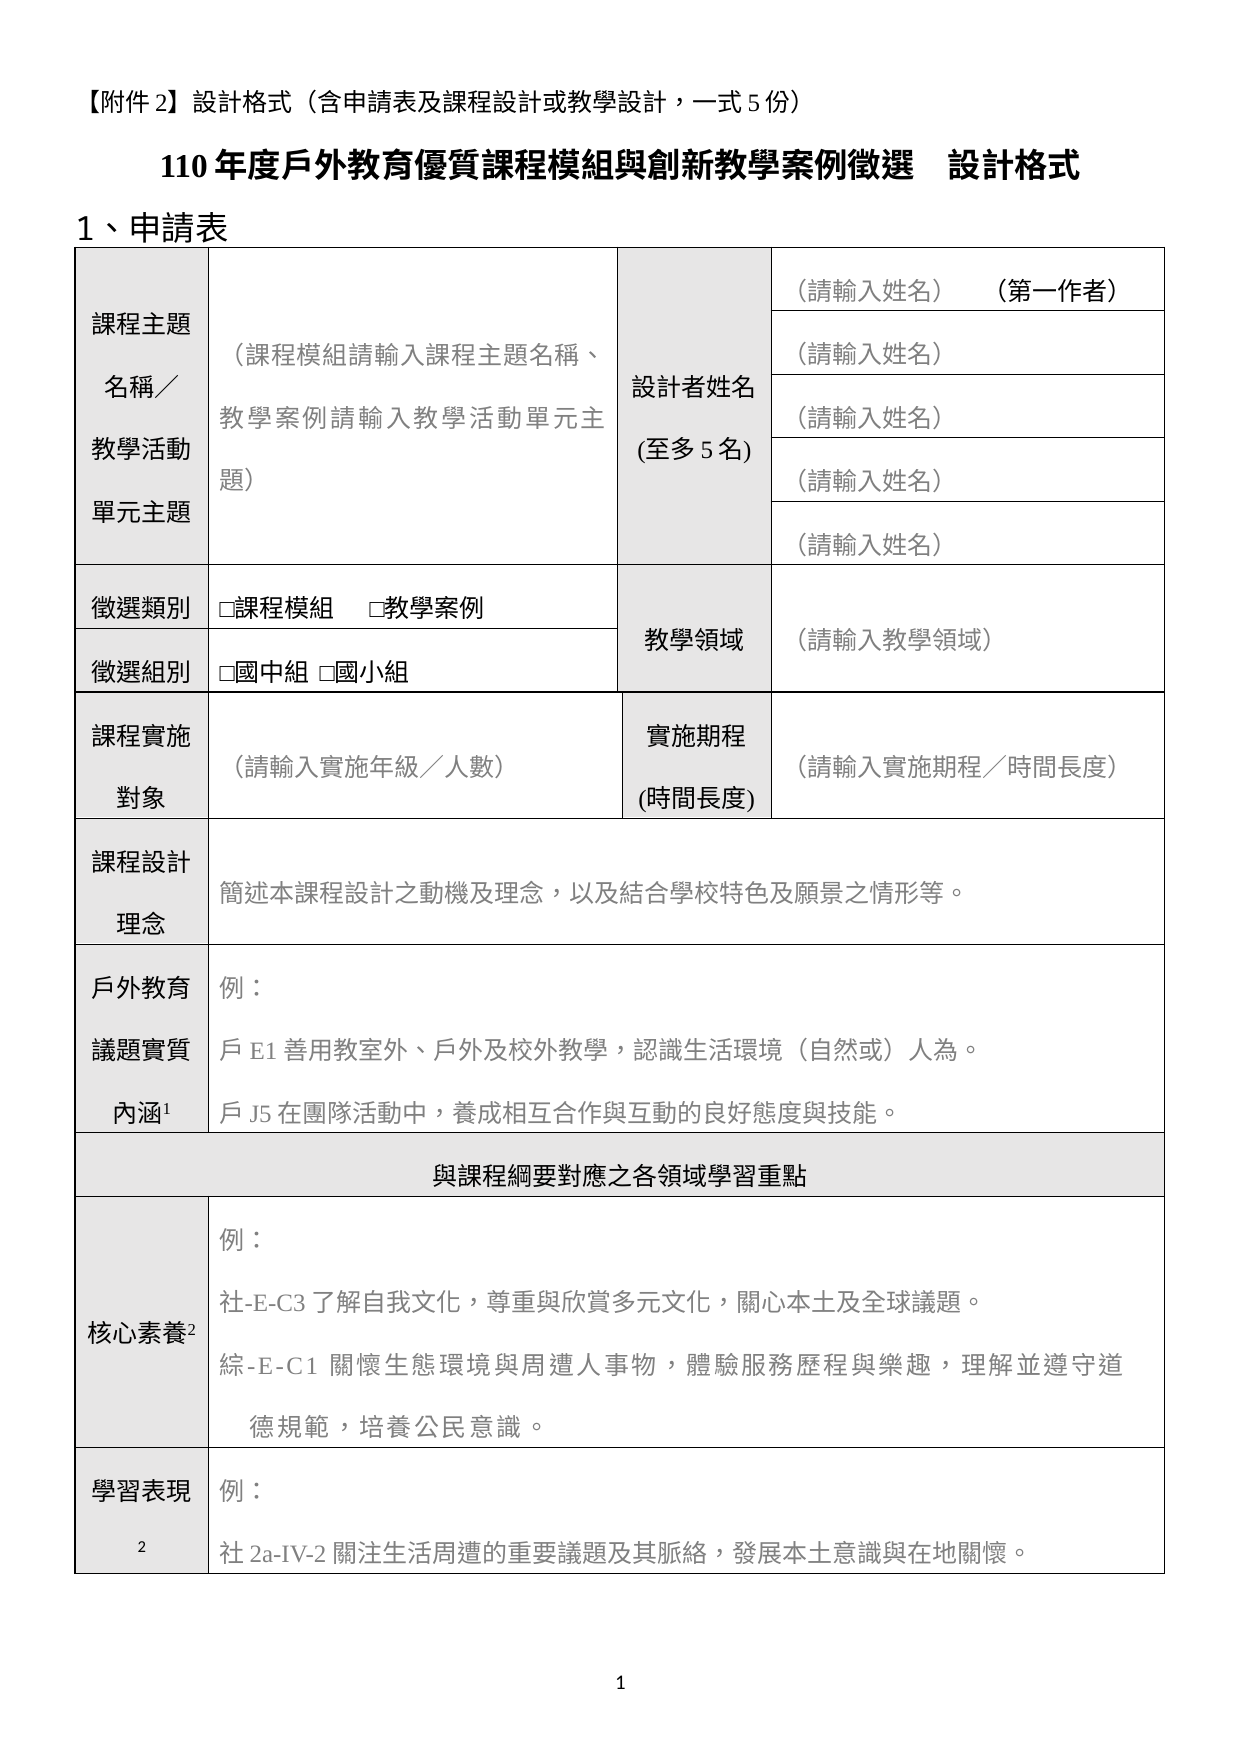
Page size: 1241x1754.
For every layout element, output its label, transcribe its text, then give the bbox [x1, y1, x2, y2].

table_cell 徵選組別 [76, 629, 208, 691]
table_cell 徵選類別 [76, 565, 208, 628]
table_cell （請輸入姓名） [772, 502, 1164, 564]
text 110年度戶外教育優質課程模組與創新教學案例徵選 設計格式 [75, 122, 1165, 184]
table_cell 例： 社-E-C3 了解自我文化，尊重與欣賞多元文化，關心本土及全球議題。 綜-E-C1 關懷生態環境與周遭人事物，體驗服務歷程與樂趣，理解並遵守道 德規範，培養公民意識。 [209, 1197, 1164, 1447]
list 申請表 [75, 184, 1165, 247]
table_cell （請輸入實施期程∕時間長度） [772, 693, 1164, 817]
table_header （請輸入姓名） （第一作者） [772, 248, 1164, 310]
table_cell □課程模組 □教學案例 [209, 565, 617, 628]
table_cell 學習表現2 [76, 1448, 208, 1573]
table_cell 戶外教育議題實質內涵 [76, 945, 208, 1132]
table_cell 例： 社2a-IV-2 關注生活周遭的重要議題及其脈絡，發展本土意識與在地關懷。 [209, 1448, 1164, 1573]
table_header （課程模組請輸入課程主題名稱、教學案例請輸入教學活動單元主題） [209, 248, 617, 564]
table_cell 教學領域 [618, 565, 771, 691]
table_cell 實施期程(時間長度) [623, 693, 771, 817]
table_header 課程主題名稱∕ 教學活動單元主題 [76, 248, 208, 564]
table_header 設計者姓名 (至多5名) [618, 248, 771, 564]
table_cell □國中組 □國小組 [209, 629, 617, 691]
text 【附件2】設計格式（含申請表及課程設計或教學設計，一式5份） [75, 59, 1165, 122]
table_cell （請輸入姓名） [772, 311, 1164, 374]
table_cell 課程設計理念 [76, 819, 208, 943]
table_cell 課程實施對象 [76, 693, 208, 817]
table_cell （請輸入教學領域） [772, 565, 1164, 691]
table_cell 例： 戶E1 善用教室外、戶外及校外教學，認識生活環境（自然或）人為。 戶J5 在團隊活動中，養成相互合作與互動的良好態度與技能。 [209, 945, 1164, 1132]
table_cell 與課程綱要對應之各領域學習重點 [76, 1133, 1164, 1196]
table_cell （請輸入姓名） [772, 438, 1164, 501]
table_cell （請輸入實施年級∕人數） [209, 693, 622, 817]
table_cell 核心素養 [76, 1197, 208, 1447]
table_cell （請輸入姓名） [772, 375, 1164, 437]
table_cell 簡述本課程設計之動機及理念，以及結合學校特色及願景之情形等。 [209, 819, 1164, 943]
